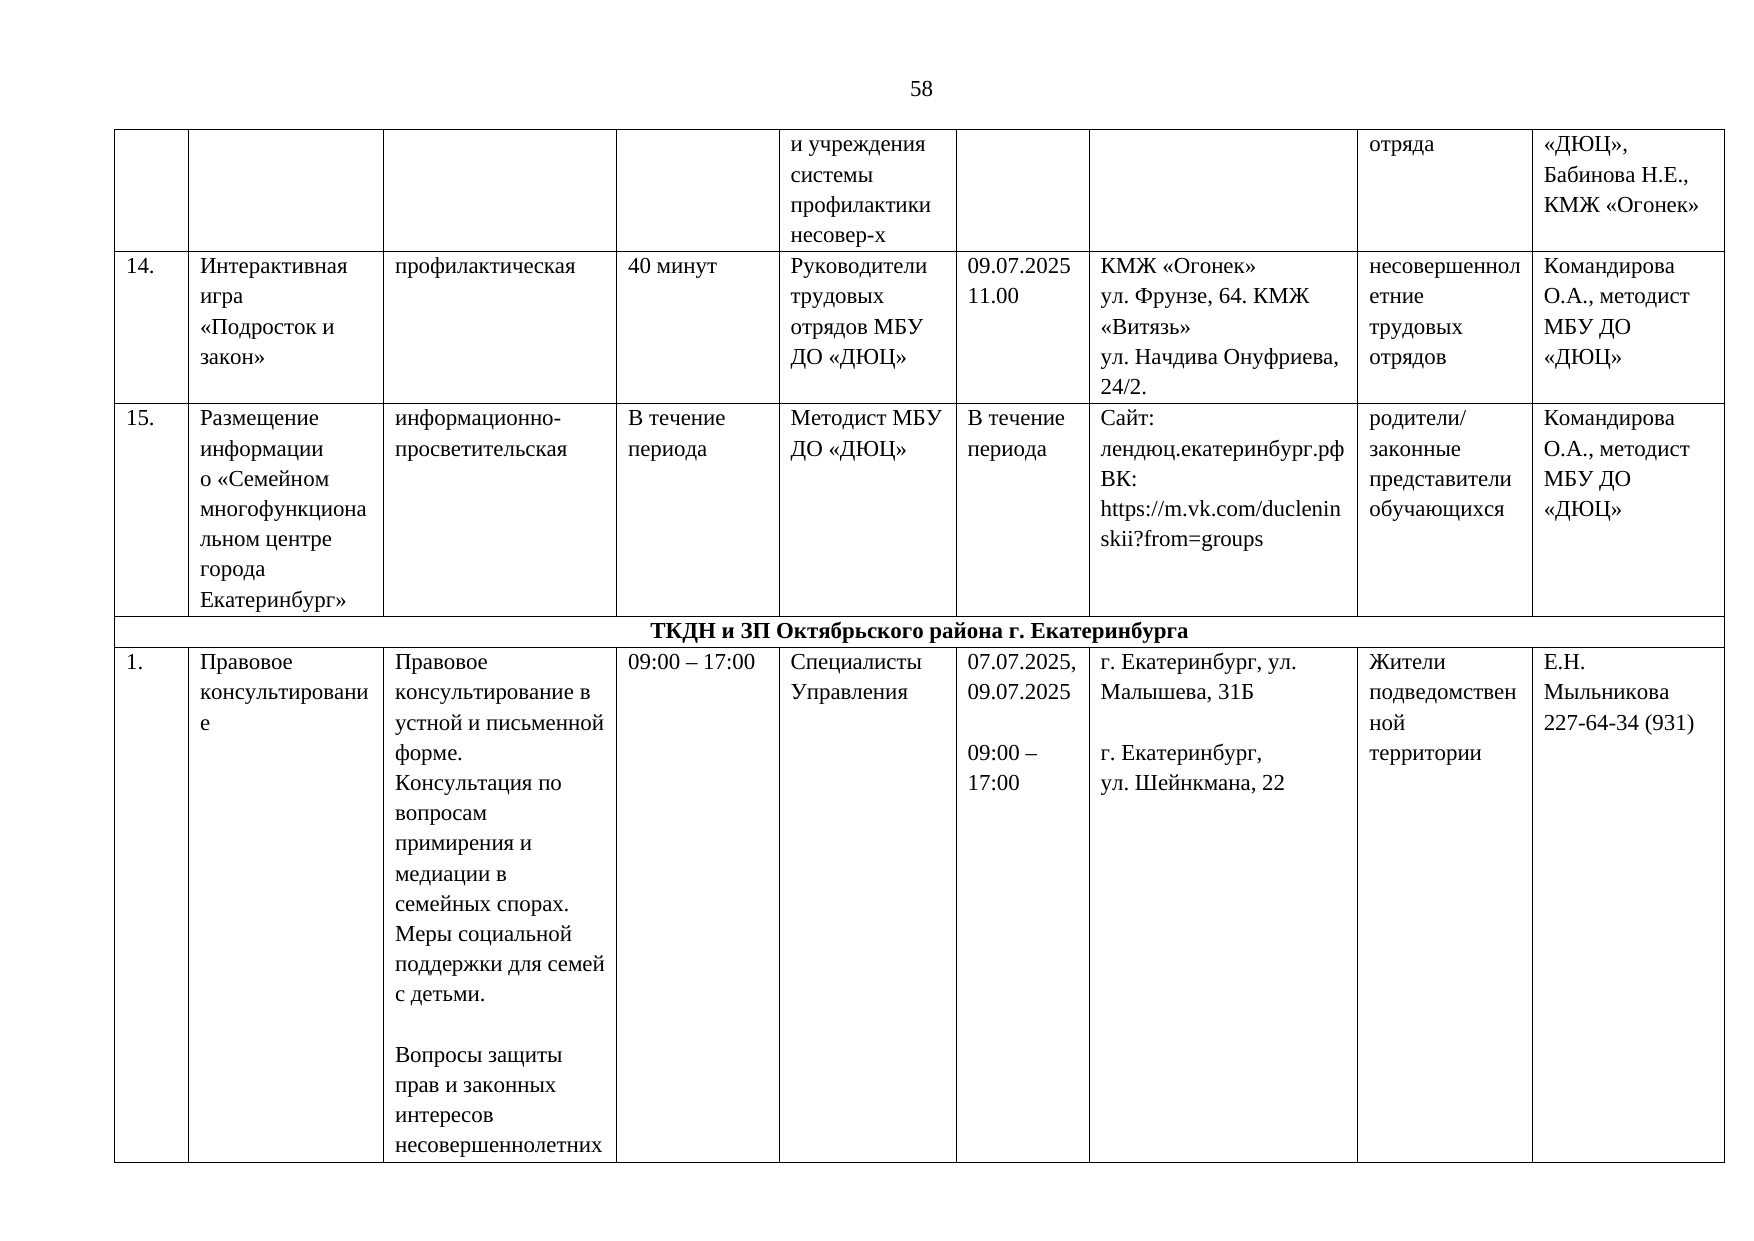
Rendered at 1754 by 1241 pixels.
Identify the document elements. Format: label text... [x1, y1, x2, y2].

table_cell Размещение информации о «Семейном многофункциональном центре города Екатеринбург» [189, 404, 383, 616]
table_cell несовершеннолетние трудовых отрядов [1358, 252, 1532, 403]
table_cell В течение периода [617, 404, 779, 616]
table_cell Правовое консультирование в устной и письменной форме. Консультация по вопросам примирения и медиации в семейных спорах. Меры социальной поддержки для семей с детьми. Вопросы защиты прав и законных интересов несовершеннолетних [384, 648, 616, 1162]
table_cell В течение периода [957, 404, 1089, 616]
table_cell [957, 130, 1089, 251]
table_cell родители/законные представители обучающихся [1358, 404, 1532, 616]
table_cell 15. [115, 404, 188, 616]
table_cell Сайт: лендюц.екатеринбург.рф ВК: https://m.vk.com/ducleninskii?from=groups [1090, 404, 1357, 616]
table_cell Правовое консультирование [189, 648, 383, 1162]
table_cell отряда [1358, 130, 1532, 251]
table_cell [384, 130, 616, 251]
table_cell Е.Н. Мыльникова 227-64-34 (931) [1533, 648, 1724, 1162]
table_cell и учреждения системы профилактики несовер-х [780, 130, 956, 251]
table_cell 09.07.2025 11.00 [957, 252, 1089, 403]
table_cell 07.07.2025, 09.07.2025 09:00 –17:00 [957, 648, 1089, 1162]
table_cell [189, 130, 383, 251]
table_cell Специалисты Управления [780, 648, 956, 1162]
table_cell Командирова О.А., методист МБУ ДО «ДЮЦ» [1533, 404, 1724, 616]
table_cell 09:00 – 17:00 [617, 648, 779, 1162]
table_cell Жители подведомственной территории [1358, 648, 1532, 1162]
table_cell профилактическая [384, 252, 616, 403]
table_cell Руководители трудовых отрядов МБУ ДО «ДЮЦ» [780, 252, 956, 403]
table_cell КМЖ «Огонек» ул. Фрунзе, 64. КМЖ «Витязь» ул. Начдива Онуфриева, 24/2. [1090, 252, 1357, 403]
table_cell ТКДН и ЗП Октябрьского района г. Екатеринбурга [115, 617, 1724, 647]
table_cell [617, 130, 779, 251]
table_cell Методист МБУ ДО «ДЮЦ» [780, 404, 956, 616]
table_cell «ДЮЦ», Бабинова Н.Е., КМЖ «Огонек» [1533, 130, 1724, 251]
table_cell [1090, 130, 1357, 251]
table_cell 40 минут [617, 252, 779, 403]
table_cell 1. [115, 648, 188, 1162]
table_cell [115, 130, 188, 251]
table_cell информационно-просветительская [384, 404, 616, 616]
table_cell Командирова О.А., методист МБУ ДО «ДЮЦ» [1533, 252, 1724, 403]
table_cell 14. [115, 252, 188, 403]
table_cell Интерактивная игра «Подросток и закон» [189, 252, 383, 403]
table_cell г. Екатеринбург, ул. Малышева, 31Б г. Екатеринбург, ул. Шейнкмана, 22 [1090, 648, 1357, 1162]
